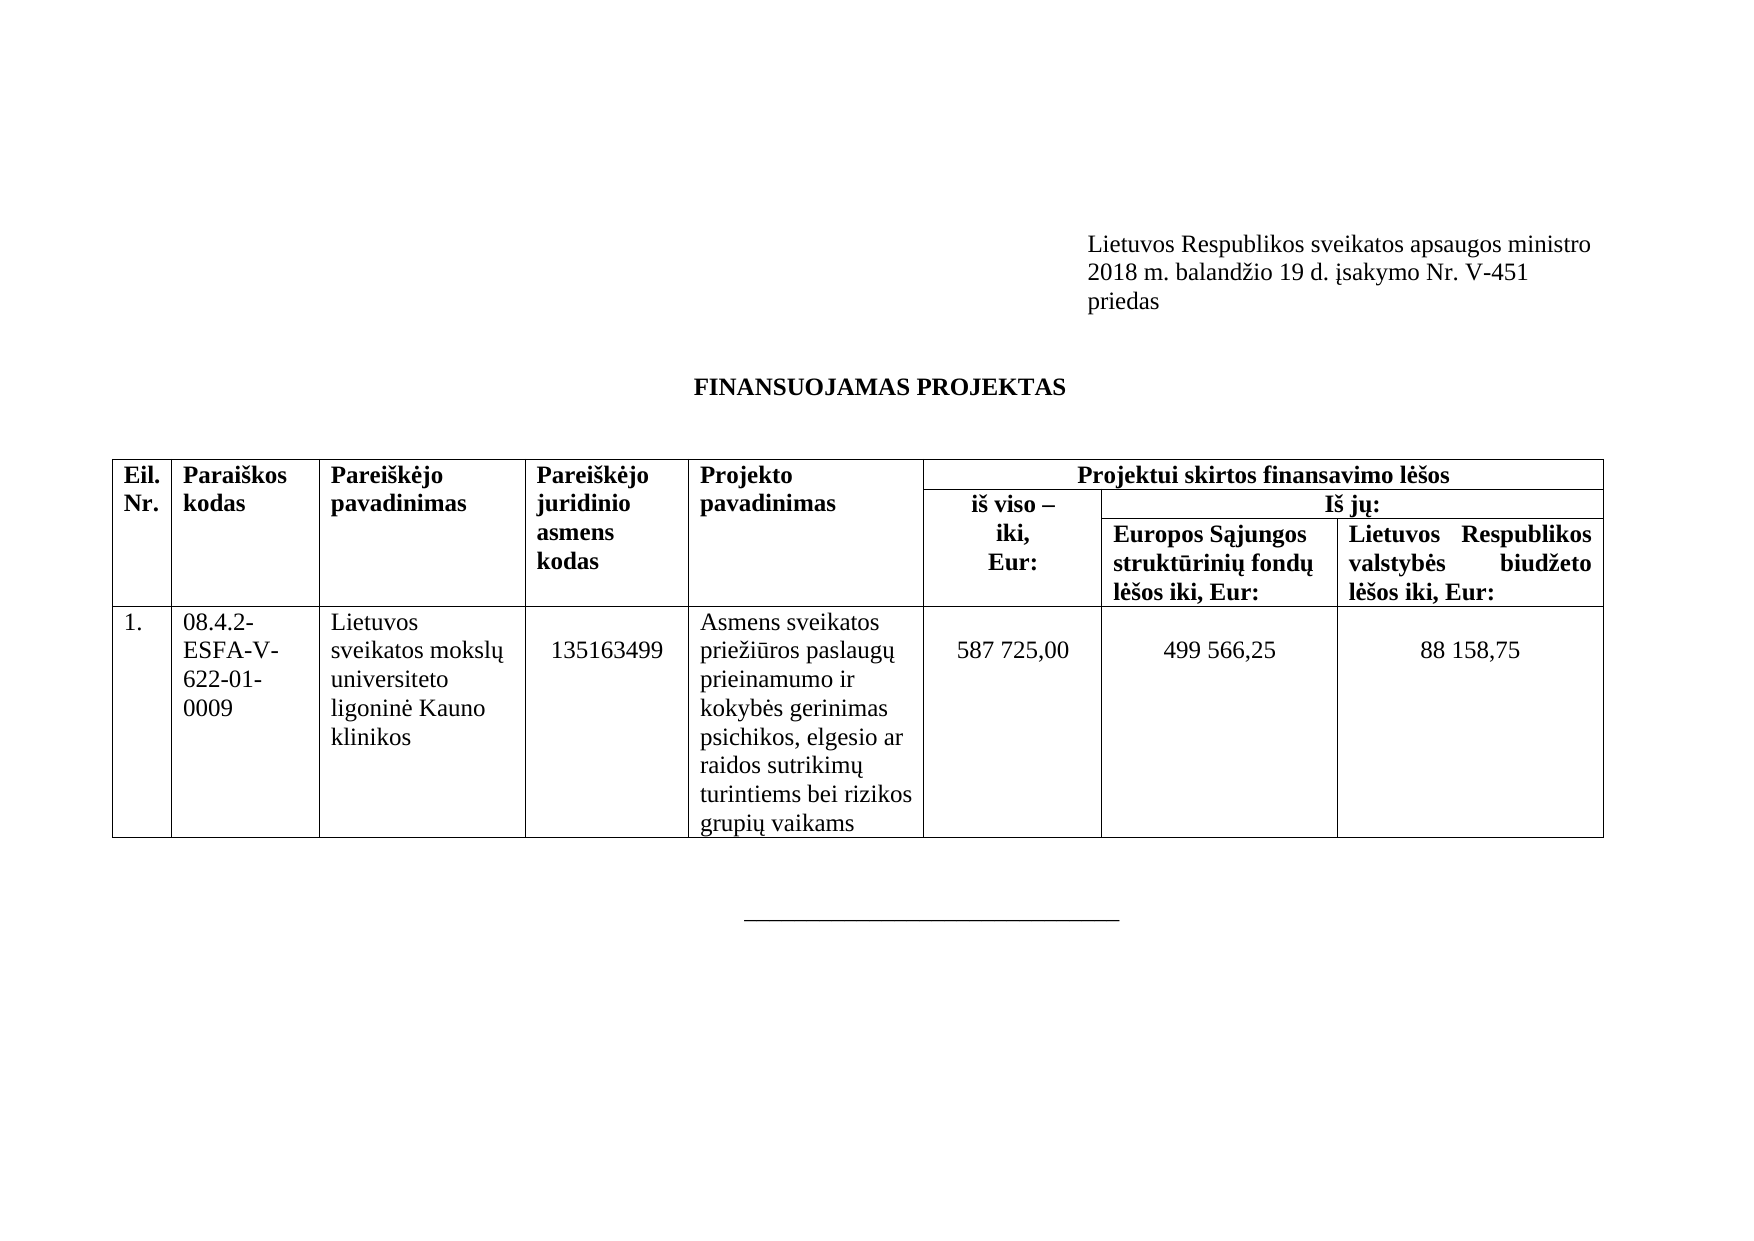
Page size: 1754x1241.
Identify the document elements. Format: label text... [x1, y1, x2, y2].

text Lietuvos Respublikos sveikatos apsaugos ministro [112, 229, 1648, 257]
table_cell 08.4.2-ESFA-V-622-01-0009 [172, 607, 319, 837]
text FINANSUOJAMAS PROJEKTAS [112, 372, 1648, 401]
table_cell 135163499 [526, 607, 688, 837]
table_cell 1. [113, 607, 171, 837]
table_header Projekto pavadinimas [689, 460, 923, 606]
text ______________________________ [112, 895, 1648, 924]
table_header Pareiškėjo pavadinimas [320, 460, 525, 606]
table_cell Asmens sveikatos priežiūros paslaugų prieinamumo ir kokybės gerinimas psichikos, elgesio ar raidos sutrikimų turintiems bei rizikos grupių vaikams [689, 607, 923, 837]
table_header Pareiškėjo juridinio asmens kodas [526, 460, 688, 606]
table_cell iš viso – iki, Eur: [924, 490, 1101, 606]
text priedas [112, 286, 1648, 315]
table_cell Lietuvos Respublikos valstybės biudžeto lėšos iki, Eur: [1338, 519, 1603, 606]
table_cell Lietuvos sveikatos mokslų universiteto ligoninė Kauno klinikos [320, 607, 525, 837]
text 2018 m. balandžio 19 d. įsakymo Nr. V-451 [112, 257, 1648, 286]
table_cell 88 158,75 [1338, 607, 1603, 837]
table_cell Europos Sąjungos struktūrinių fondų lėšos iki, Eur: [1102, 519, 1337, 606]
table_header Eil. Nr. [113, 460, 171, 606]
table_header Projektui skirtos finansavimo lėšos [924, 460, 1603, 488]
table_cell Iš jų: [1102, 490, 1603, 518]
table_cell 499 566,25 [1102, 607, 1337, 837]
table_cell 587 725,00 [924, 607, 1101, 837]
table_header Paraiškos kodas [172, 460, 319, 606]
